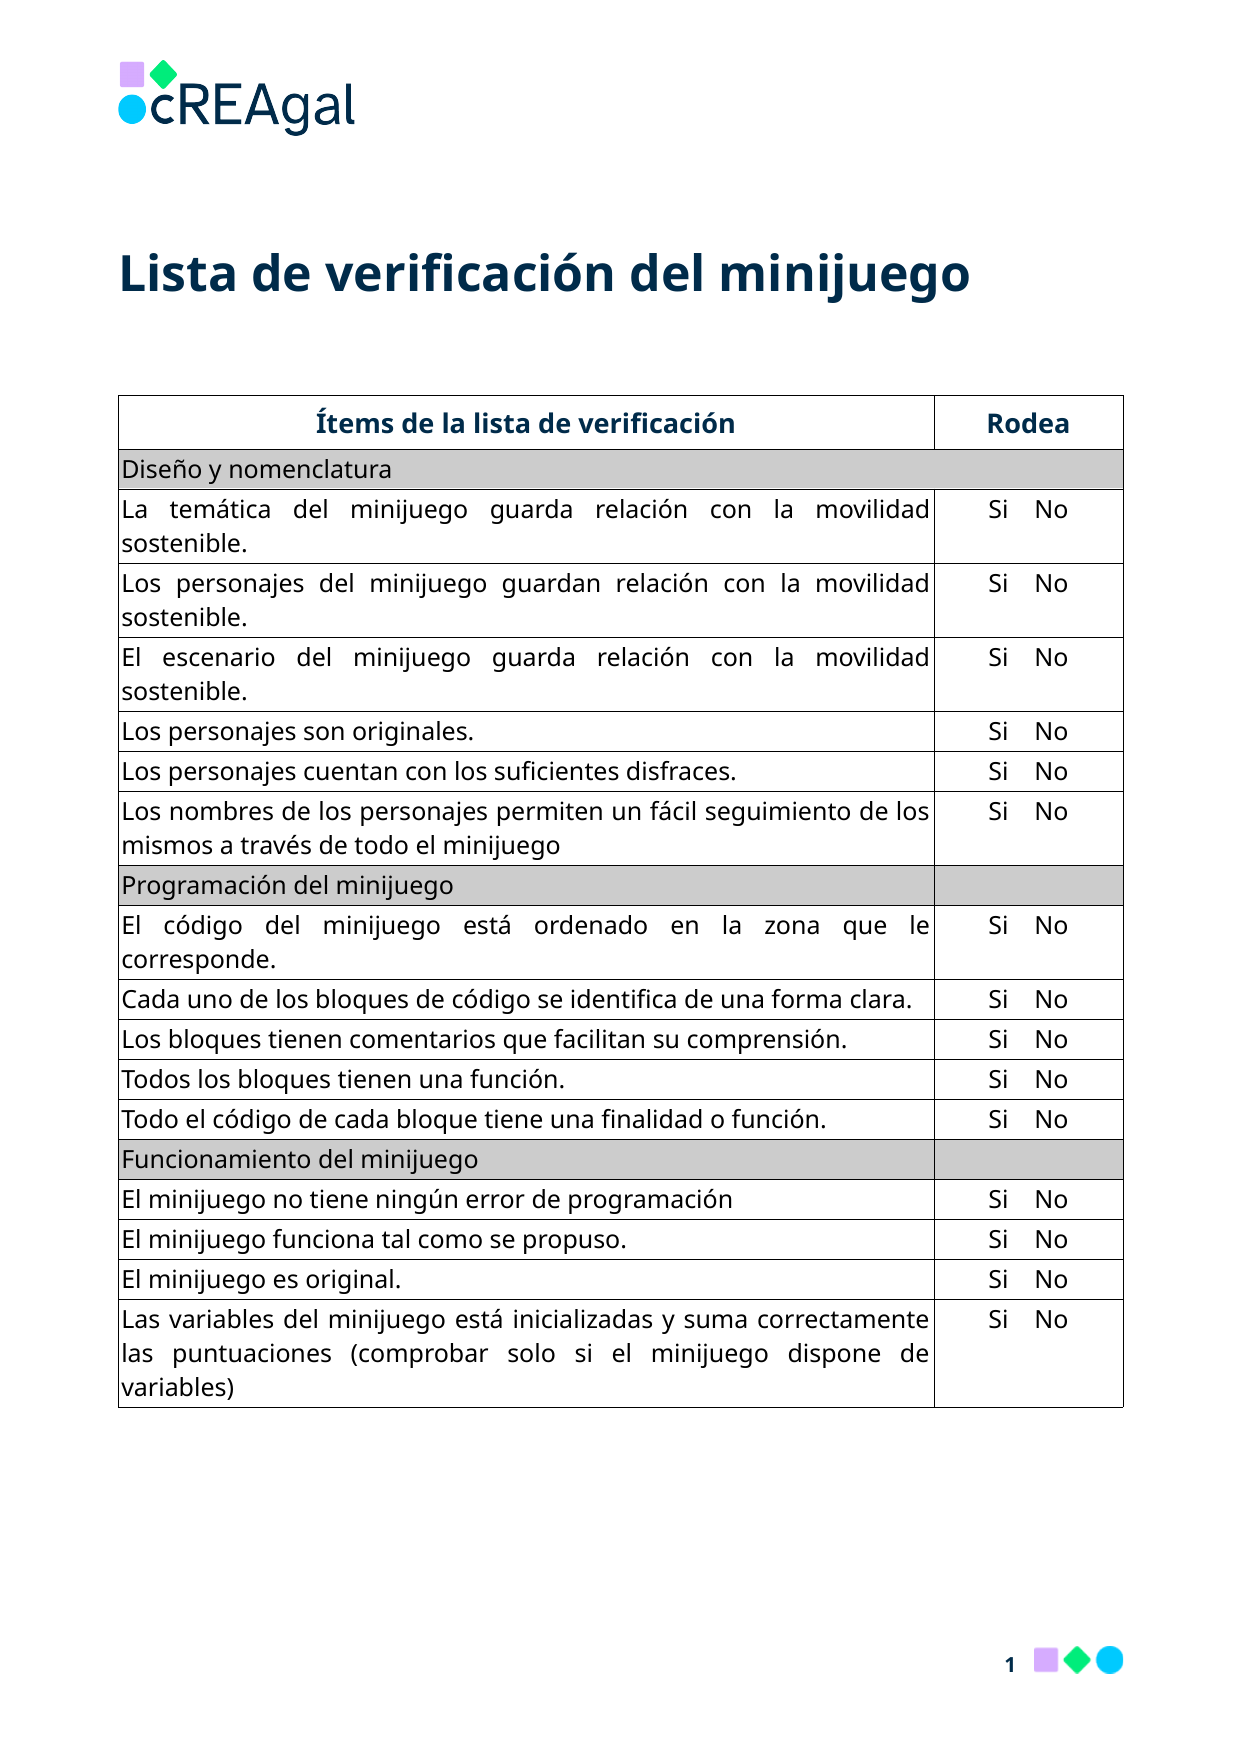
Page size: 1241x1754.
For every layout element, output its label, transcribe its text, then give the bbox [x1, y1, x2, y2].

table_cell Los personajes son originales. [119, 712, 934, 751]
picture [118, 60, 355, 136]
table_cell Si No [935, 1020, 1123, 1059]
table_cell Si No [935, 1220, 1123, 1259]
table_cell Si No [935, 792, 1123, 865]
table_cell Si No [935, 1180, 1123, 1219]
table_cell Los nombres de los personajes permiten un fácil seguimiento de los mismos a través de todo el minijuego [119, 792, 934, 865]
table_cell Si No [935, 980, 1123, 1019]
table_cell Funcionamiento del minijuego [119, 1140, 934, 1179]
table_cell Los personajes cuentan con los suficientes disfraces. [119, 752, 934, 791]
table_header Ítems de la lista de verificación [119, 396, 934, 448]
subtitle Lista de verificación del minijuego [118, 238, 1122, 306]
table_cell Si No [935, 1060, 1123, 1099]
table_cell Si No [935, 906, 1123, 979]
table_cell Los bloques tienen comentarios que facilitan su comprensión. [119, 1020, 934, 1059]
table_cell El minijuego no tiene ningún error de programación [119, 1180, 934, 1219]
table_cell Si No [935, 1260, 1123, 1299]
table_cell Si No [935, 1300, 1123, 1407]
table_cell El minijuego es original. [119, 1260, 934, 1299]
table_cell El código del minijuego está ordenado en la zona que le corresponde. [119, 906, 934, 979]
table_cell Todos los bloques tienen una función. [119, 1060, 934, 1099]
table_cell Si No [935, 490, 1123, 563]
table_cell Diseño y nomenclatura [119, 450, 1123, 488]
table_cell Si No [935, 564, 1123, 637]
picture [1034, 1646, 1107, 1674]
table_cell [935, 866, 1123, 905]
table_cell El minijuego funciona tal como se propuso. [119, 1220, 934, 1259]
table_cell Si No [935, 712, 1123, 751]
table_cell Los personajes del minijuego guardan relación con la movilidad sostenible. [119, 564, 934, 637]
picture [1114, 1646, 1124, 1657]
table_header Rodea [935, 396, 1123, 448]
table_cell Si No [935, 1100, 1123, 1139]
table_cell La temática del minijuego guarda relación con la movilidad sostenible. [119, 490, 934, 563]
table_cell El escenario del minijuego guarda relación con la movilidad sostenible. [119, 638, 934, 711]
table_cell Todo el código de cada bloque tiene una finalidad o función. [119, 1100, 934, 1139]
table_cell Las variables del minijuego está inicializadas y suma correctamente las puntuaciones (comprobar solo si el minijuego dispone de variables) [119, 1300, 934, 1407]
table_cell Cada uno de los bloques de código se identifica de una forma clara. [119, 980, 934, 1019]
table_cell Si No [935, 752, 1123, 791]
table_cell Programación del minijuego [119, 866, 934, 905]
table_cell [935, 1140, 1123, 1179]
table_cell Si No [935, 638, 1123, 711]
picture [1113, 1663, 1124, 1674]
